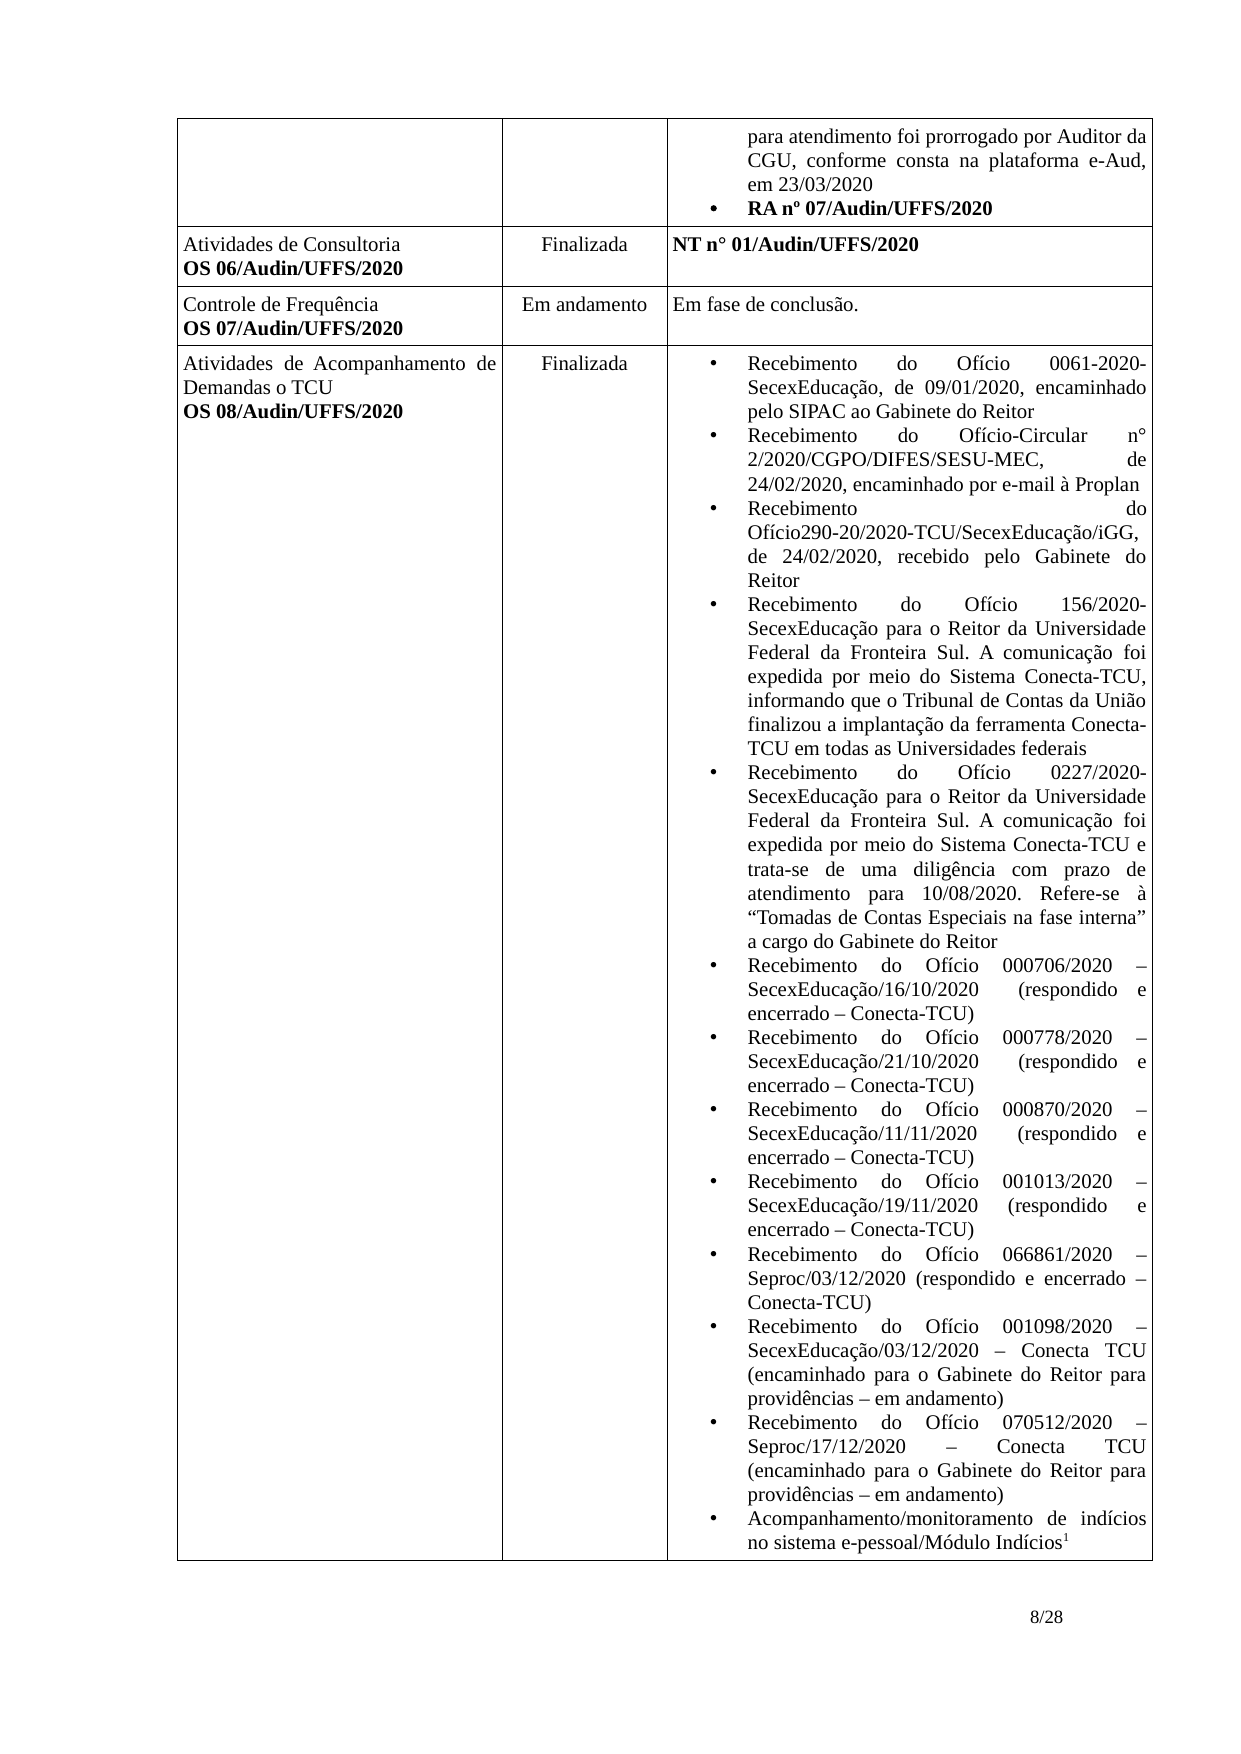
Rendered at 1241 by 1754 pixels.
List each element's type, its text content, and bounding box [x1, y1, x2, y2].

table_cell Atividades de Consultoria OS 06/Audin/UFFS/2020 [178, 227, 502, 286]
table_cell Atividades de Acompanhamento de Demandas o TCU OS 08/Audin/UFFS/2020 [178, 346, 502, 1560]
table_cell Houve notificação de interação pela CGU, por intermédio do sistema e-Aud, quanto ao status das 4 recomendações pendentes. Prorrogação de Prazo. Considerando que a UFFS ainda não concluiu as providências necessárias para atender totalmente as recomendações, o prazo para atendimento foi prorrogado por Auditor da CGU, conforme consta na plataforma e-Aud, em 23/03/2020 RA nº 07/Audin/UFFS/2020 [668, 119, 1152, 226]
table_cell Finalizada [503, 227, 667, 286]
table_cell Controle de Frequência OS 07/Audin/UFFS/2020 [178, 287, 502, 345]
table_cell [178, 119, 502, 226]
table_cell Em andamento [503, 287, 667, 345]
table_cell Em fase de conclusão. [668, 287, 1152, 345]
table_cell NT n° 01/Audin/UFFS/2020 [668, 227, 1152, 286]
table_cell [503, 119, 667, 226]
table_cell Recebimento do Ofício 0061-2020-SecexEducação, de 09/01/2020, encaminhado pelo SIPAC ao Gabinete do Reitor Recebimento do Ofício-Circular n° 2/2020/CGPO/DIFES/SESU-MEC, de 24/02/2020, encaminhado por e-mail à Proplan Recebimento do Ofício290-20/2020-TCU/SecexEducação/iGG, de 24/02/2020, recebido pelo Gabinete do Reitor Recebimento do Ofício 156/2020-SecexEducação para o Reitor da Universidade Federal da Fronteira Sul. A comunicação foi expedida por meio do Sistema Conecta-TCU, informando que o Tribunal de Contas da União finalizou a implantação da ferramenta Conecta-TCU em todas as Universidades federais Recebimento do Ofício 0227/2020-SecexEducação para o Reitor da Universidade Federal da Fronteira Sul. A comunicação foi expedida por meio do Sistema Conecta-TCU e trata-se de uma diligência com prazo de atendimento para 10/08/2020. Refere-se à “Tomadas de Contas Especiais na fase interna” a cargo do Gabinete do Reitor Recebimento do Ofício 000706/2020 – SecexEducação/16/10/2020 (respondido e encerrado – Conecta-TCU) Recebimento do Ofício 000778/2020 – SecexEducação/21/10/2020 (respondido e encerrado – Conecta-TCU) Recebimento do Ofício 000870/2020 – SecexEducação/11/11/2020 (respondido e encerrado – Conecta-TCU) Recebimento do Ofício 001013/2020 – SecexEducação/19/11/2020 (respondido e encerrado – Conecta-TCU) Recebimento do Ofício 066861/2020 – Seproc/03/12/2020 (respondido e encerrado – Conecta-TCU) Recebimento do Ofício 001098/2020 – SecexEducação/03/12/2020 – Conecta TCU (encaminhado para o Gabinete do Reitor para providências – em andamento) Recebimento do Ofício 070512/2020 – Seproc/17/12/2020 – Conecta TCU (encaminhado para o Gabinete do Reitor para providências – em andamento) Acompanhamento/monitoramento de indícios no sistema e-pessoal/Módulo Indícios [668, 346, 1152, 1560]
table_cell Finalizada [503, 346, 667, 1560]
